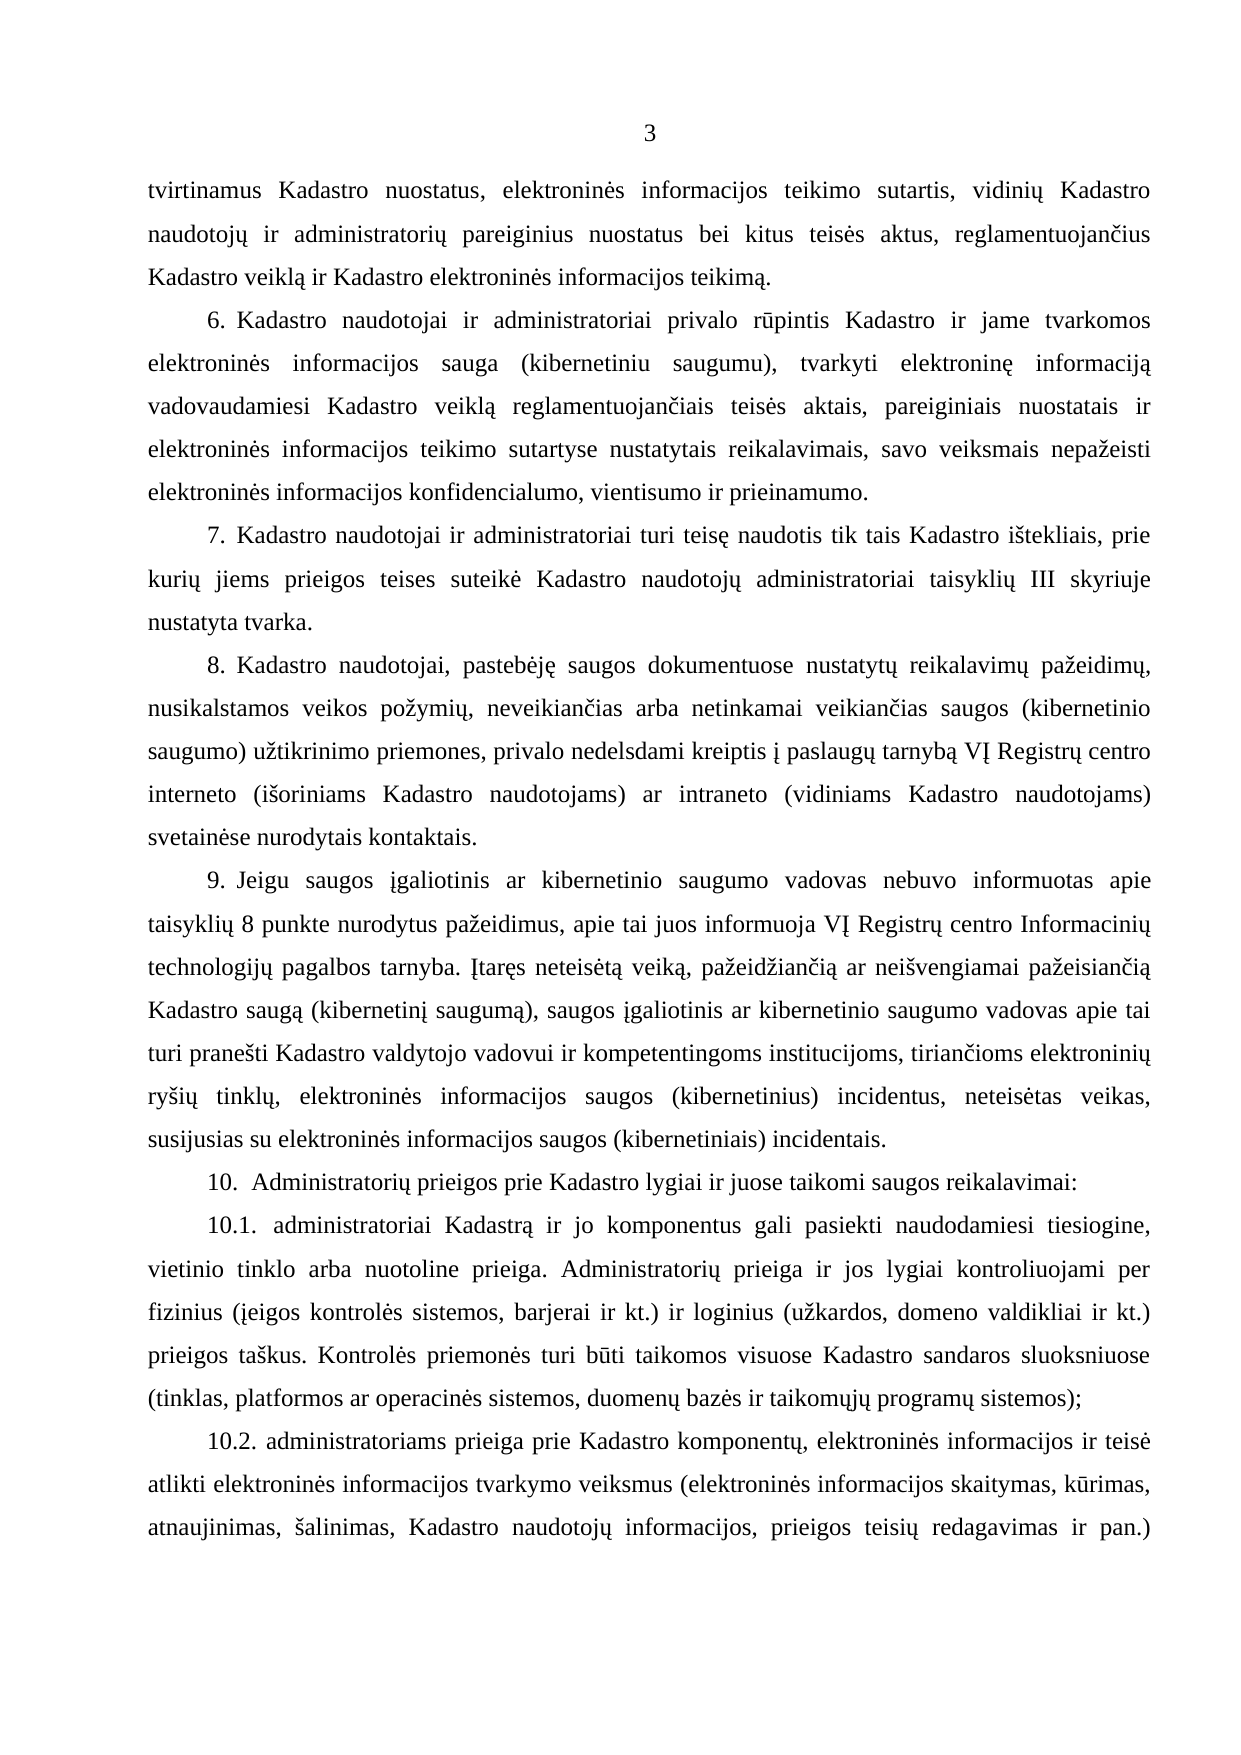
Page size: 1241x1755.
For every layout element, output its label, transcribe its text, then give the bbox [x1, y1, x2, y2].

text 6. Kadastro naudotojai ir administratoriai privalo rūpintis Kadastro ir jame tvarkomos elektroninės informacijos sauga (kibernetiniu saugumu), tvarkyti elektroninę informaciją vadovaudamiesi Kadastro veiklą reglamentuojančiais teisės aktais, pareiginiais nuostatais ir elektroninės informacijos teikimo sutartyse nustatytais reikalavimais, savo veiksmais nepažeisti elektroninės informacijos konfidencialumo, vientisumo ir prieinamumo. [148, 305, 1152, 506]
text 7. Kadastro naudotojai ir administratoriai turi teisę naudotis tik tais Kadastro ištekliais, prie kurių jiems prieigos teises suteikė Kadastro naudotojų administratoriai taisyklių III skyriuje nustatyta tvarka. [148, 521, 1152, 636]
text 9. Jeigu saugos įgaliotinis ar kibernetinio saugumo vadovas nebuvo informuotas apie taisyklių 8 punkte nurodytus pažeidimus, apie tai juos informuoja VĮ Registrų centro Informacinių technologijų pagalbos tarnyba. Įtaręs neteisėtą veiką, pažeidžiančią ar neišvengiamai pažeisiančią Kadastro saugą (kibernetinį saugumą), saugos įgaliotinis ar kibernetinio saugumo vadovas apie tai turi pranešti Kadastro valdytojo vadovui ir kompetentingoms institucijoms, tiriančioms elektroninių ryšių tinklų, elektroninės informacijos saugos (kibernetinius) incidentus, neteisėtas veikas, susijusias su elektroninės informacijos saugos (kibernetiniais) incidentais. [148, 866, 1152, 1153]
text 10.1. administratoriai Kadastrą ir jo komponentus gali pasiekti naudodamiesi tiesiogine, vietinio tinklo arba nuotoline prieiga. Administratorių prieiga ir jos lygiai kontroliuojami per fizinius (įeigos kontrolės sistemos, barjerai ir kt.) ir loginius (užkardos, domeno valdikliai ir kt.) prieigos taškus. Kontrolės priemonės turi būti taikomos visuose Kadastro sandaros sluoksniuose (tinklas, platformos ar operacinės sistemos, duomenų bazės ir taikomųjų programų sistemos); [148, 1211, 1152, 1412]
text 10. Administratorių prieigos prie Kadastro lygiai ir juose taikomi saugos reikalavimai: [148, 1167, 1152, 1196]
text 10.2. administratoriams prieiga prie Kadastro komponentų, elektroninės informacijos ir teisė atlikti elektroninės informacijos tvarkymo veiksmus (elektroninės informacijos skaitymas, kūrimas, atnaujinimas, šalinimas, Kadastro naudotojų informacijos, prieigos teisių redagavimas ir pan.) [148, 1426, 1152, 1541]
text 8. Kadastro naudotojai, pastebėję saugos dokumentuose nustatytų reikalavimų pažeidimų, nusikalstamos veikos požymių, neveikiančias arba netinkamai veikiančias saugos (kibernetinio saugumo) užtikrinimo priemones, privalo nedelsdami kreiptis į paslaugų tarnybą VĮ Registrų centro interneto (išoriniams Kadastro naudotojams) ar intraneto (vidiniams Kadastro naudotojams) svetainėse nurodytais kontaktais. [148, 650, 1152, 851]
text tvirtinamus Kadastro nuostatus, elektroninės informacijos teikimo sutartis, vidinių Kadastro naudotojų ir administratorių pareiginius nuostatus bei kitus teisės aktus, reglamentuojančius Kadastro veiklą ir Kadastro elektroninės informacijos teikimą. [148, 176, 1152, 291]
